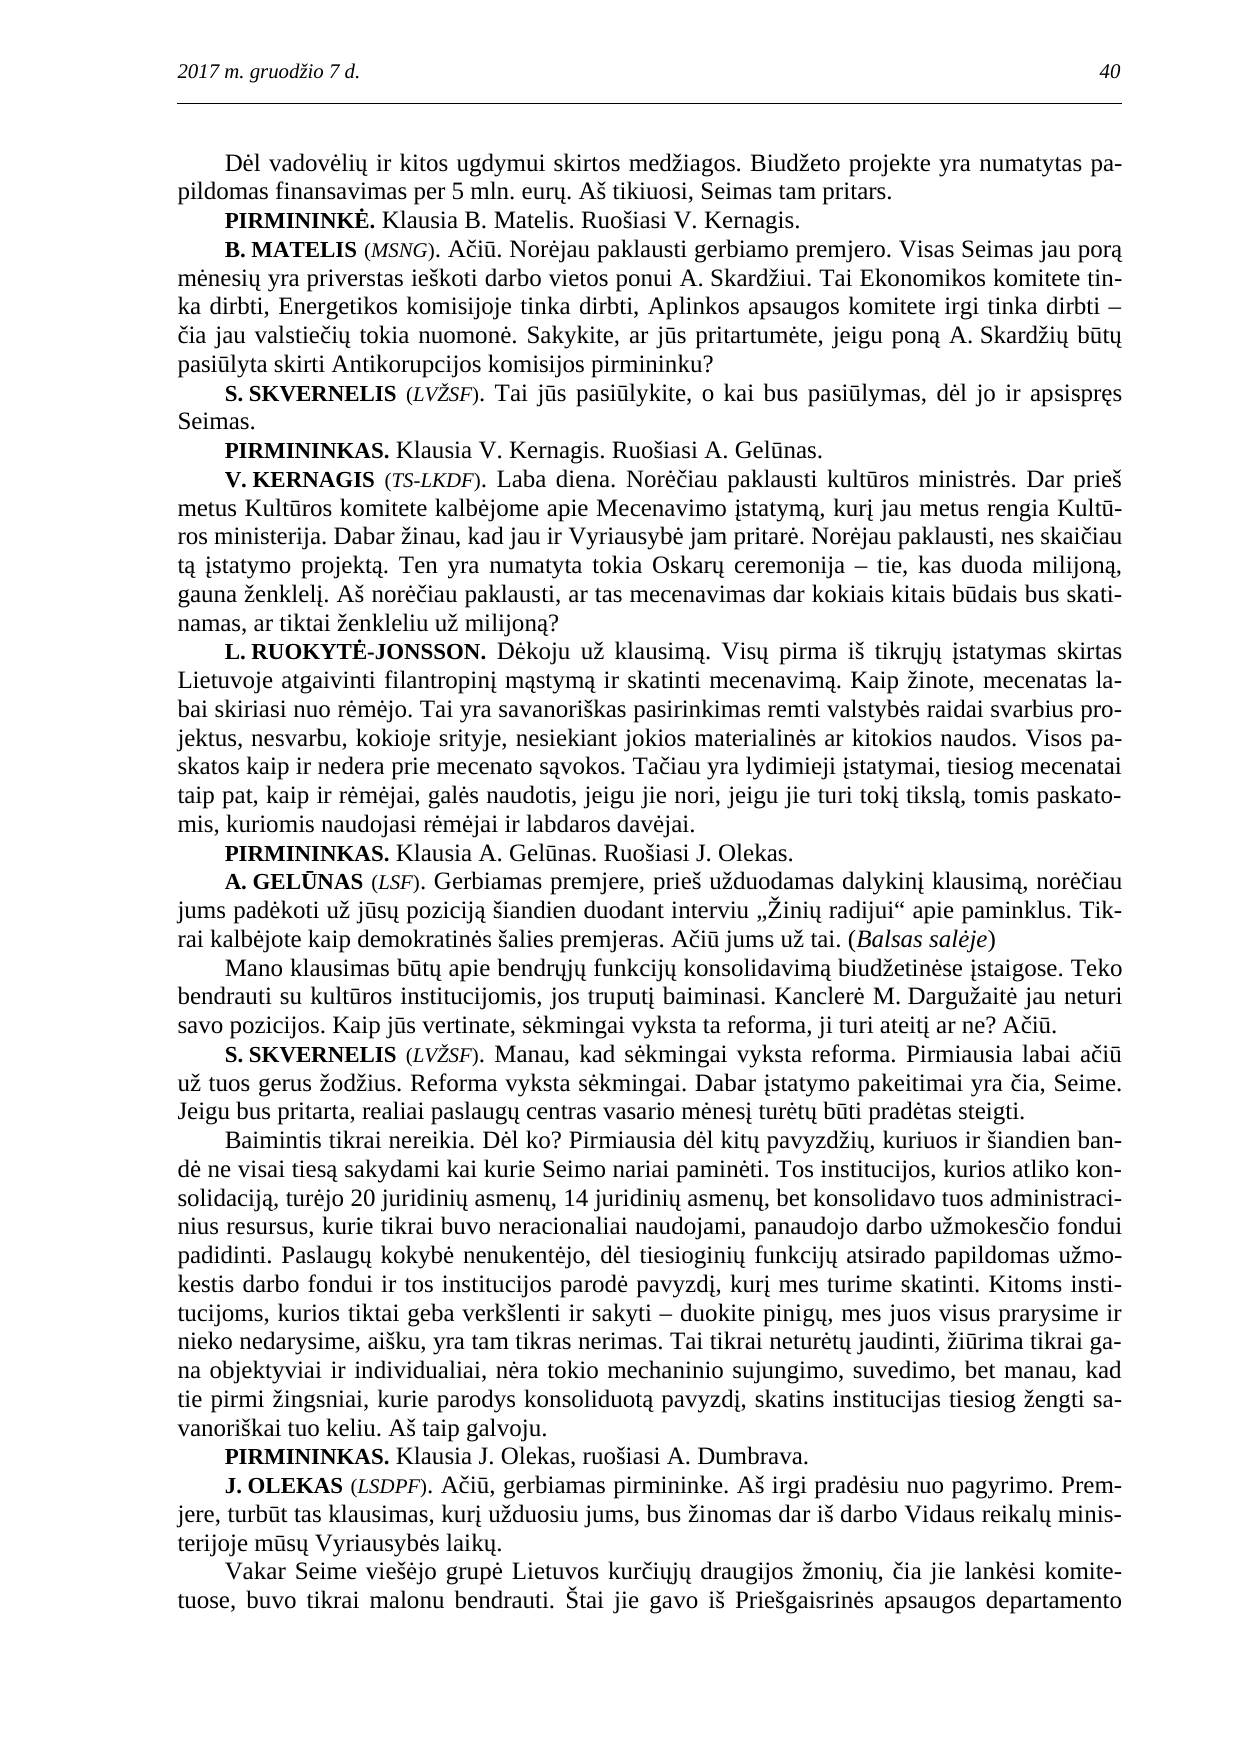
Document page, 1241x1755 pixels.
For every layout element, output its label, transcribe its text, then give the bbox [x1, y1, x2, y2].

text PIRMININKAS. Klau­sia V. Ker­na­gis. Ruo­šia­si A. Ge­lū­nas. [177, 435, 1122, 464]
text L. RUOKYTĖ-JONSSON. Dė­ko­ju už klau­si­mą. Vi­sų pir­ma iš tik­rų­jų įsta­ty­mas skir­tas Lie­tu­vo­je at­gai­vin­ti fi­lan­tro­pi­nį mąs­ty­mą ir ska­tin­ti me­ce­na­vi­mą. Kaip ži­no­te, me­ce­na­tas la­bai ski­ria­si nuo rė­mė­jo. Tai yra sa­va­no­riš­kas pa­si­rin­ki­mas rem­ti vals­ty­bės rai­dai svar­bius pro­jek­tus, ne­svar­bu, ko­kio­je sri­ty­je, ne­sie­kiant jo­kios ma­te­ria­li­nės ar ki­to­kios nau­dos. Vi­sos pa­ska­tos kaip ir ne­de­ra prie me­ce­na­to są­vo­kos. Ta­čiau yra ly­di­mie­ji įsta­ty­mai, tie­siog me­ce­na­tai taip pat, kaip ir rė­mė­jai, ga­lės nau­do­tis, jei­gu jie no­ri, jei­gu jie tu­ri to­kį tiks­lą, to­mis pa­ska­to­mis, ku­rio­mis nau­do­ja­si rė­mė­jai ir lab­da­ros da­vė­jai. [177, 636, 1122, 838]
text V. KERNAGIS (TS-LKDF). La­ba die­na. No­rė­čiau pa­klaus­ti kul­tū­ros mi­nist­rės. Dar prieš me­tus Kul­tū­ros ko­mi­te­te kal­bė­jo­me apie Me­ce­na­vi­mo įsta­ty­mą, ku­rį jau me­tus ren­gia Kul­tū­ros mi­nis­te­ri­ja. Da­bar ži­nau, kad jau ir Vy­riau­sy­bė jam pri­ta­rė. No­rė­jau pa­klaus­ti, nes skai­čiau tą įsta­ty­mo pro­jek­tą. Ten yra nu­ma­ty­ta to­kia Os­ka­rų ce­re­mo­ni­ja – tie, kas duo­da mi­li­jo­ną, gau­na žen­kle­lį. Aš no­rė­čiau pa­klaus­ti, ar tas me­ce­na­vi­mas dar ko­kiais ki­tais bū­dais bus ska­ti­na­mas, ar tik­tai žen­kle­liu už mi­li­jo­ną? [177, 464, 1122, 636]
text PIRMININKĖ. Klau­sia B. Ma­te­lis. Ruo­šia­si V. Ker­na­gis. [177, 205, 1122, 234]
text Ma­no klau­si­mas bū­tų apie ben­drų­jų funk­ci­jų kon­so­li­da­vi­mą biu­dže­ti­nė­se įstai­go­se. Te­ko ben­drau­ti su kul­tū­ros ins­ti­tu­ci­jo­mis, jos tru­pu­tį bai­mi­na­si. Kanc­le­rė M. Dar­gu­žai­tė jau ne­tu­ri sa­vo po­zi­ci­jos. Kaip jūs ver­ti­na­te, sėk­min­gai vyks­ta ta re­for­ma, ji tu­ri at­ei­tį ar ne? Ačiū. [177, 953, 1122, 1039]
text B. MATELIS (MSNG). Ačiū. No­rė­jau pa­klaus­ti ger­bia­mo prem­je­ro. Vi­sas Sei­mas jau po­rą mė­ne­sių yra pri­vers­tas ieš­ko­ti dar­bo vie­tos po­nui A. Skar­džiui. Tai Eko­no­mi­kos ko­mi­te­te tin­ka dirb­ti, Ener­ge­ti­kos ko­mi­si­jo­je tin­ka dirb­ti, Ap­lin­kos ap­sau­gos ko­mi­te­te ir­gi tin­ka dirb­ti – čia jau vals­tie­čių to­kia nuo­mo­nė. Sa­ky­ki­te, ar jūs pri­tar­tu­mė­te, jei­gu po­ną A. Skar­džių bū­tų pa­siū­ly­ta skir­ti An­ti­ko­rup­ci­jos ko­mi­si­jos pir­mi­nin­ku? [177, 234, 1122, 378]
text A. GELŪNAS (LSF). Ger­bia­mas prem­je­re, prieš už­duo­da­mas da­ly­ki­nį klau­si­mą, no­rė­čiau jums pa­dė­ko­ti už jū­sų po­zi­ci­ją šian­dien duo­dant in­ter­viu „Ži­nių ra­di­jui“ apie pa­min­klus. Tik­rai kal­bė­jo­te kaip de­mo­kra­tinės ša­lies prem­je­ras. Ačiū jums už tai. (Bal­sas sa­lė­je) [177, 866, 1122, 953]
text Dėl va­do­vė­lių ir ki­tos ug­dy­mui skir­tos me­džia­gos. Biu­dže­to pro­jek­te yra nu­ma­ty­tas pa­pil­do­mas fi­nan­sa­vi­mas per 5 mln. eu­rų. Aš ti­kiuo­si, Sei­mas tam pri­tars. [177, 148, 1122, 205]
text Bai­min­tis tik­rai ne­rei­kia. Dėl ko? Pir­miau­sia dėl ki­tų pa­vyz­džių, ku­riuos ir šian­dien ban­dė ne vi­sai tie­są sa­ky­da­mi kai ku­rie Sei­mo na­riai pa­mi­nė­ti. Tos ins­ti­tu­ci­jos, ku­rios at­li­ko kon­so­li­da­ci­ją, tu­rė­jo 20 ju­ri­di­nių as­me­nų, 14 ju­ri­di­nių as­me­nų, bet kon­so­li­da­vo tuos ad­mi­nist­ra­ci­nius re­sur­sus, ku­rie tik­rai bu­vo ne­ra­cio­na­liai nau­do­ja­mi, pa­nau­do­jo dar­bo už­mo­kes­čio fon­dui pa­di­din­ti. Pa­slau­gų ko­ky­bė ne­nu­ken­tė­jo, dėl tie­sio­gi­nių funk­ci­jų at­si­ra­do pa­pil­do­mas už­mo­kes­tis dar­bo fon­dui ir tos ins­ti­tu­ci­jos pa­ro­dė pa­vyz­dį, ku­rį mes tu­ri­me ska­tin­ti. Ki­toms ins­ti­tuci­joms, ku­rios tik­tai ge­ba verkš­len­ti ir sa­ky­ti – duo­ki­te pi­ni­gų, mes juos vi­sus pra­ry­si­me ir nie­ko ne­da­ry­si­me, aiš­ku, yra tam tik­ras ne­ri­mas. Tai tik­rai ne­tu­rė­tų jau­din­ti, žiū­ri­ma tik­rai ga­na ob­jek­ty­viai ir in­di­vi­du­a­liai, nė­ra to­kio me­cha­ni­nio su­jun­gi­mo, su­ve­di­mo, bet ma­nau, kad tie pir­mi žings­niai, ku­rie pa­ro­dys kon­so­li­duo­tą pa­vyz­dį, ska­tins ins­ti­tu­ci­jas tie­siog ženg­ti sa­va­no­riš­kai tuo ke­liu. Aš taip gal­vo­ju. [177, 1125, 1122, 1441]
text Va­kar Sei­me vie­šė­jo gru­pė Lie­tu­vos kur­čių­jų drau­gi­jos žmo­nių, čia jie lan­kė­si ko­mi­te­tuo­se, bu­vo tik­rai ma­lo­nu ben­drau­ti. Štai jie ga­vo iš Prieš­gais­ri­nės ap­sau­gos de­par­ta­men­to [177, 1556, 1122, 1614]
text PIRMININKAS. Klau­sia A. Ge­lū­nas. Ruo­šia­si J. Ole­kas. [177, 838, 1122, 866]
text S. SKVERNELIS (LVŽSF). Ma­nau, kad sėk­min­gai vyks­ta re­for­ma. Pir­miau­sia la­bai ačiū už tuos ge­rus žo­džius. Re­for­ma vyks­ta sėk­min­gai. Da­bar įsta­ty­mo pa­kei­ti­mai yra čia, Sei­me. Jei­gu bus pri­tar­ta, re­a­liai pa­slau­gų cen­tras va­sa­rio mė­ne­sį tu­rė­tų bū­ti pra­dė­tas steig­ti. [177, 1039, 1122, 1125]
text PIRMININKAS. Klau­sia J. Ole­kas, ruo­šia­si A. Dumb­ra­va. [177, 1441, 1122, 1470]
text J. OLEKAS (LSDPF). Ačiū, ger­bia­mas pir­mi­nin­ke. Aš ir­gi pra­dė­siu nuo pa­gy­ri­mo. Prem­je­re, tur­būt tas klau­si­mas, ku­rį už­duo­siu jums, bus ži­no­mas dar iš dar­bo Vi­daus rei­ka­lų mi­nis­te­ri­jo­je mū­sų Vy­riau­sy­bės lai­kų. [177, 1470, 1122, 1556]
text S. SKVERNELIS (LVŽSF). Tai jūs pa­siū­ly­ki­te, o kai bus pa­siū­ly­mas, dėl jo ir ap­si­spręs Sei­mas. [177, 378, 1122, 435]
